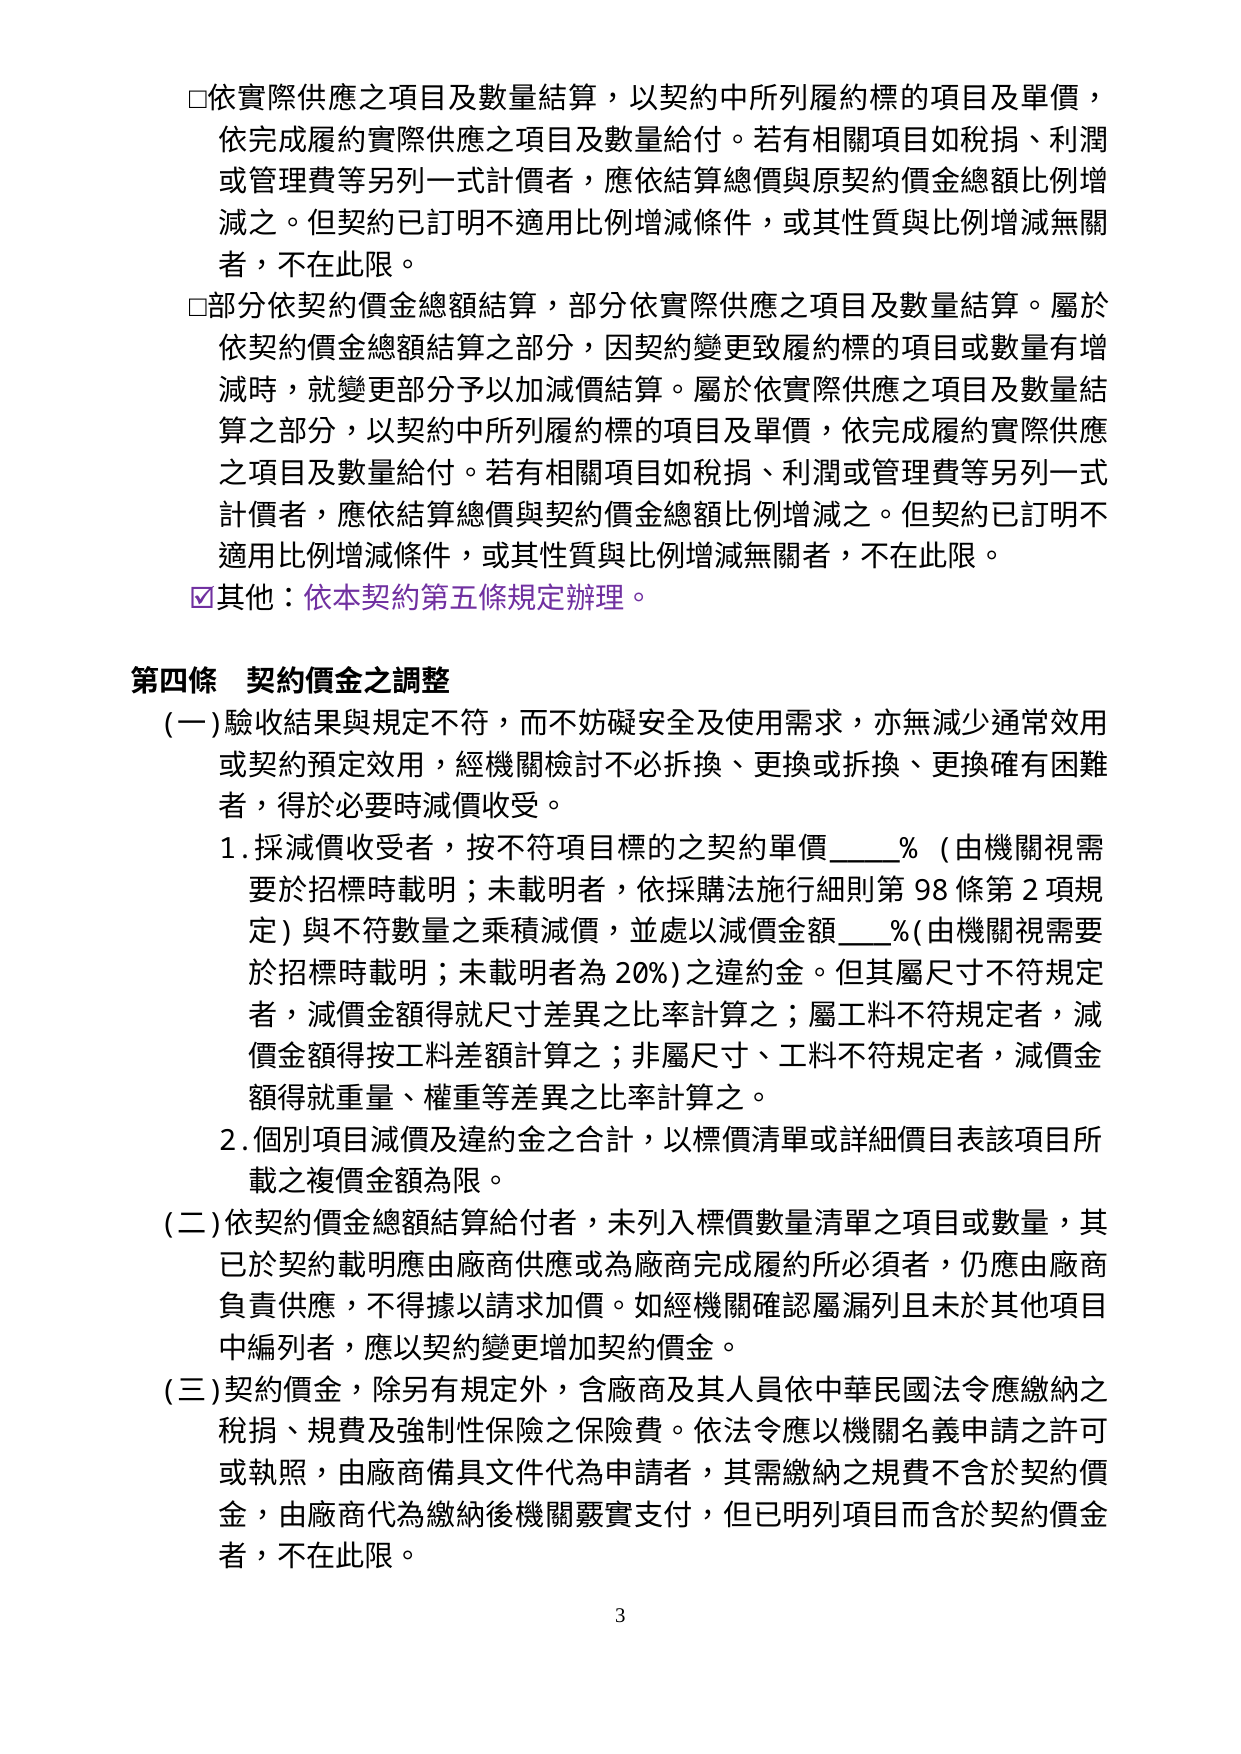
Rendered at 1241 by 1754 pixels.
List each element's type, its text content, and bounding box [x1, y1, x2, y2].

text 其他：依本契約第五條規定辦理。 [130, 575, 1110, 617]
text 2.個別項目減價及違約金之合計，以標價清單或詳細價目表該項目所載之複價金額為限。 [218, 1117, 1104, 1200]
text □依實際供應之項目及數量結算，以契約中所列履約標的項目及單價，依完成履約實際供應之項目及數量給付。若有相關項目如稅捐、利潤或管理費等另列一式計價者，應依結算總價與原契約價金總額比例增減之。但契約已訂明不適用比例增減條件，或其性質與比例增減無關者，不在此限。 [189, 75, 1110, 283]
text 1.採減價收受者，按不符項目標的之契約單價____% (由機關視需要於招標時載明；未載明者，依採購法施行細則第98條第2項規定) 與不符數量之乘積減價，並處以減價金額___%(由機關視需要於招標時載明；未載明者為20%)之違約金。但其屬尺寸不符規定者，減價金額得就尺寸差異之比率計算之；屬工料不符規定者，減價金額得按工料差額計算之；非屬尺寸、工料不符規定者，減價金額得就重量、權重等差異之比率計算之。 [218, 825, 1104, 1117]
text □部分依契約價金總額結算，部分依實際供應之項目及數量結算。屬於依契約價金總額結算之部分，因契約變更致履約標的項目或數量有增減時，就變更部分予以加減價結算。屬於依實際供應之項目及數量結算之部分，以契約中所列履約標的項目及單價，依完成履約實際供應之項目及數量給付。若有相關項目如稅捐、利潤或管理費等另列一式計價者，應依結算總價與契約價金總額比例增減之。但契約已訂明不適用比例增減條件，或其性質與比例增減無關者，不在此限。 [189, 283, 1110, 575]
text (二)依契約價金總額結算給付者，未列入標價數量清單之項目或數量，其已於契約載明應由廠商供應或為廠商完成履約所必須者，仍應由廠商負責供應，不得據以請求加價。如經機關確認屬漏列且未於其他項目中編列者，應以契約變更增加契約價金。 [159, 1200, 1110, 1367]
text (一)驗收結果與規定不符，而不妨礙安全及使用需求，亦無減少通常效用或契約預定效用，經機關檢討不必拆換、更換或拆換、更換確有困難者，得於必要時減價收受。 [159, 700, 1110, 825]
text 第四條 契約價金之調整 [130, 658, 1110, 700]
text (三)契約價金，除另有規定外，含廠商及其人員依中華民國法令應繳納之稅捐、規費及強制性保險之保險費。依法令應以機關名義申請之許可或執照，由廠商備具文件代為申請者，其需繳納之規費不含於契約價金，由廠商代為繳納後機關覈實支付，但已明列項目而含於契約價金者，不在此限。 [159, 1367, 1110, 1575]
